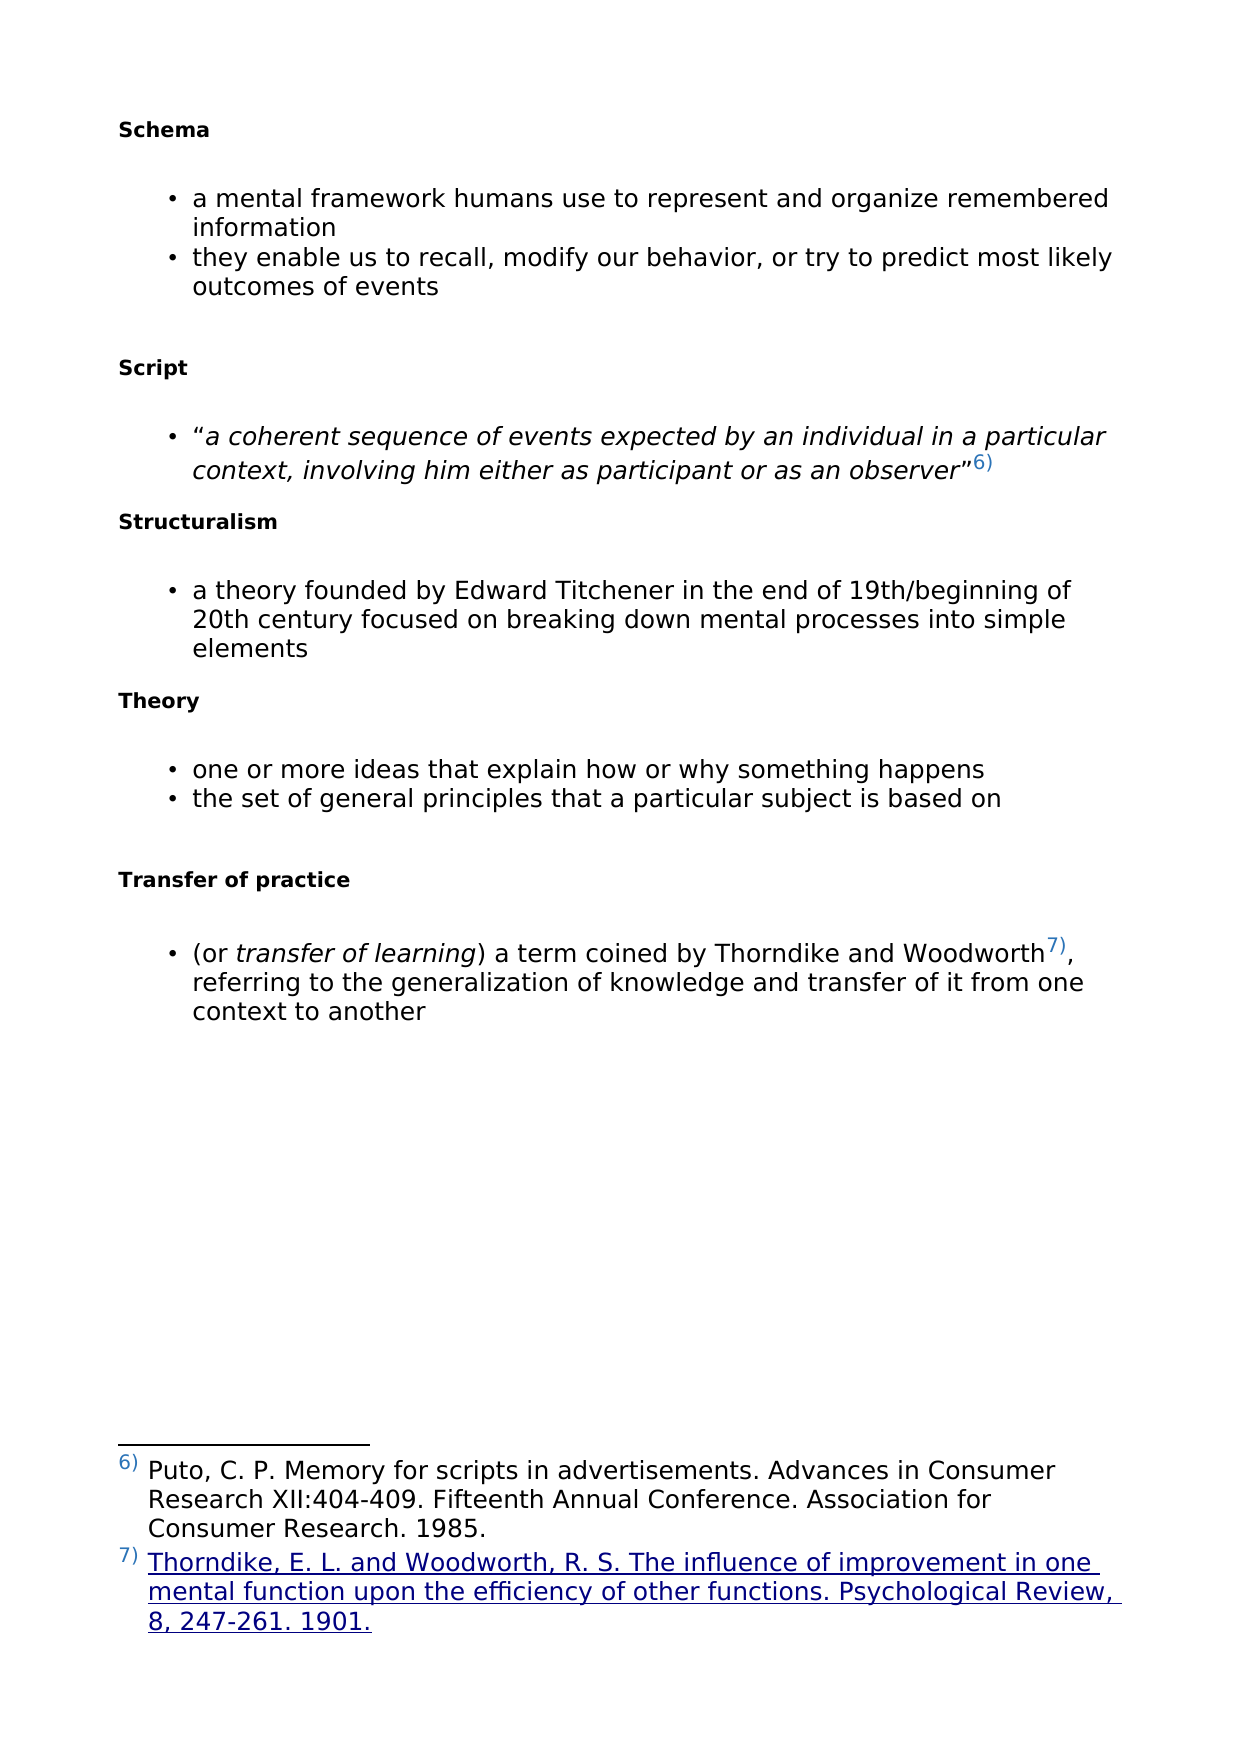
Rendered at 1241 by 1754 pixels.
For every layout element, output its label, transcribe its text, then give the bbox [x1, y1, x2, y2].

list they enable us to recall, modify our behavior, or try to predict most likely outcomes of events [177, 243, 1122, 301]
list “a coherent sequence of events expected by an individual in a particular context, involving him either as participant or as an observer” [177, 422, 1122, 485]
subtitle Theory [118, 689, 1122, 713]
list (or transfer of learning) a term coined by Thorndike and Woodworth, referring to the generalization of knowledge and transfer of it from one context to another [177, 934, 1122, 1026]
subtitle Structuralism [118, 510, 1122, 534]
subtitle Script [118, 356, 1122, 380]
list Thorndike, E. L. and Woodworth, R. S. The influence of improvement in one mental function upon the efficiency of other functions. Psychological Review, 8, 247-261. 1901. [118, 1543, 1122, 1636]
list the set of general principles that a particular subject is based on [177, 784, 1122, 813]
list a theory founded by Edward Titchener in the end of 19th/beginning of 20th century focused on breaking down mental processes into simple elements [177, 576, 1122, 664]
list one or more ideas that explain how or why something happens [177, 755, 1122, 784]
subtitle Transfer of practice [118, 868, 1122, 892]
list a mental framework humans use to represent and organize remembered information [177, 184, 1122, 243]
list Puto, C. P. Memory for scripts in advertisements. Advances in Consumer Research XII:404-409. Fifteenth Annual Conference. Association for Consumer Research. 1985. [118, 1451, 1122, 1543]
subtitle Schema [118, 118, 1122, 142]
